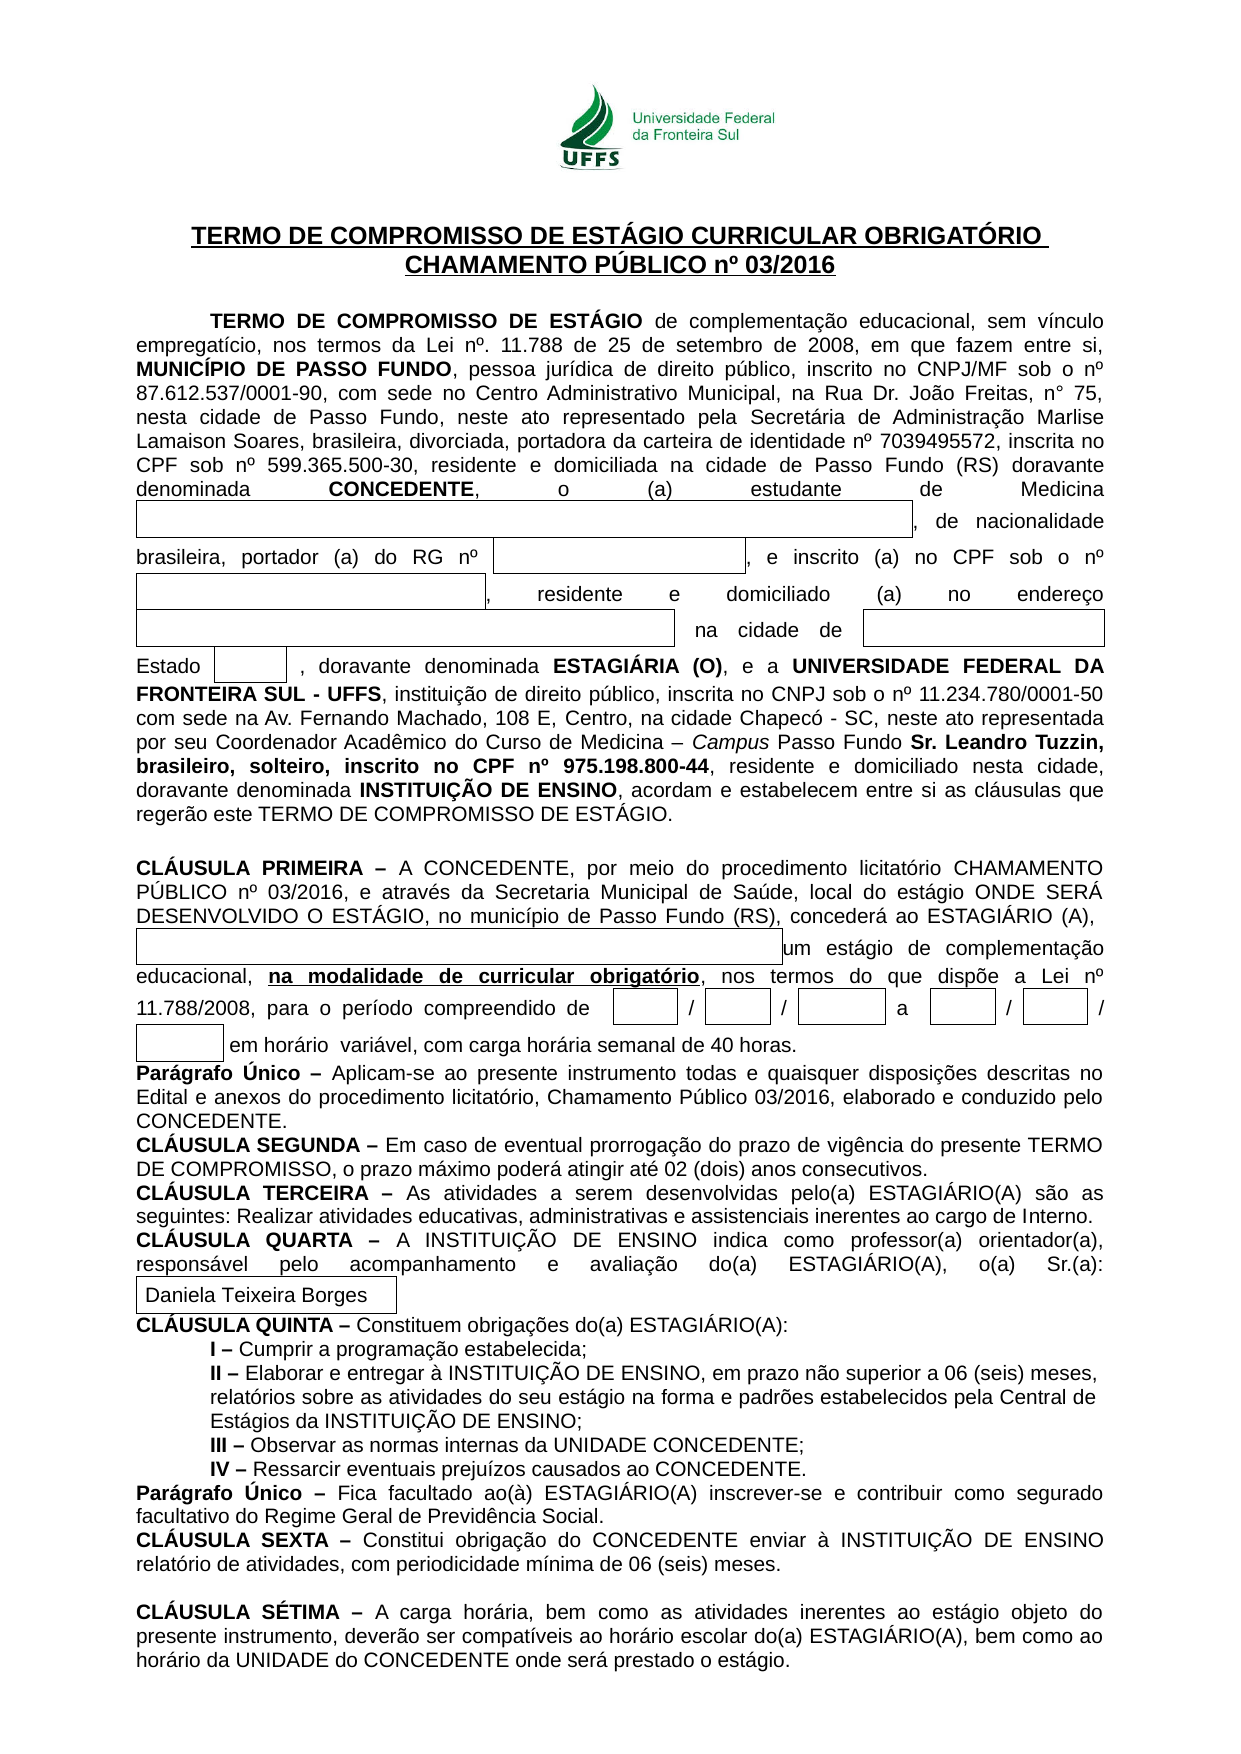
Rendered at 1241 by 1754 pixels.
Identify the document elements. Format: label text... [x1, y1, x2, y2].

text CLÁUSULA QUINTA – Constituem obrigações do(a) ESTAGIÁRIO(A): [136, 1313, 1104, 1337]
text I – Cumprir a programação estabelecida; [136, 1337, 1104, 1361]
text CLÁUSULA SÉTIMA – A carga horária, bem como as atividades inerentes ao estágio objeto do presente instrumento, deverão ser compatíveis ao horário escolar do(a) ESTAGIÁRIO(A), bem como ao horário da UNIDADE do CONCEDENTE onde será prestado o estágio. [136, 1600, 1104, 1672]
text Parágrafo Único – Fica facultado ao(à) ESTAGIÁRIO(A) inscrever-se e contribuir como segurado facultativo do Regime Geral de Previdência Social. [136, 1480, 1104, 1528]
text CHAMAMENTO PÚBLICO nº 03/2016 [136, 250, 1104, 279]
text CLÁUSULA SEGUNDA – Em caso de eventual prorrogação do prazo de vigência do presente TERMO DE COMPROMISSO, o prazo máximo poderá atingir até 02 (dois) anos consecutivos. [136, 1132, 1104, 1180]
text III – Observar as normas internas da UNIDADE CONCEDENTE; [136, 1432, 1104, 1456]
text CLÁUSULA TERCEIRA – As atividades a serem desenvolvidas pelo(a) ESTAGIÁRIO(A) são as seguintes: Realizar atividades educativas, administrativas e assistenciais inerentes ao cargo de Interno. [136, 1180, 1104, 1228]
text II – Elaborar e entregar à INSTITUIÇÃO DE ENSINO, em prazo não superior a 06 (seis) meses, relatórios sobre as atividades do seu estágio na forma e padrões estabelecidos pela Central de Estágios da INSTITUIÇÃO DE ENSINO; [136, 1361, 1104, 1432]
text CLÁUSULA QUARTA – A INSTITUIÇÃO DE ENSINO indica como professor(a) orientador(a), responsável pelo acompanhamento e avaliação do(a) ESTAGIÁRIO(A), o(a) Sr.(a): [136, 1228, 1104, 1313]
text TERMO DE COMPROMISSO DE ESTÁGIO de complementação educacional, sem vínculo empregatício, nos termos da Lei nº. 11.788 de 25 de setembro de 2008, em que fazem entre si, MUNICÍPIO DE PASSO FUNDO, pessoa jurídica de direito público, inscrito no CNPJ/MF sob o nº 87.612.537/0001-90, com sede no Centro Administrativo Municipal, na Rua Dr. João Freitas, n° 75, nesta cidade de Passo Fundo, neste ato representado pela Secretária de Administração Marlise Lamaison Soares, brasileira, divorciada, portadora da carteira de identidade nº 7039495572, inscrita no CPF sob nº 599.365.500-30, residente e domiciliada na cidade de Passo Fundo (RS) doravante denominada CONCEDENTE, o (a) estudante de Medicina , de nacionalidade brasileira, portador (a) do RG nº , e inscrito (a) no CPF sob o nº , residente e domiciliado (a) no endereço na cidade de Estado , doravante denominada ESTAGIÁRIA (O), e a UNIVERSIDADE FEDERAL DA FRONTEIRA SUL - UFFS, instituição de direito público, inscrita no CNPJ sob o nº 11.234.780/0001-50 com sede na Av. Fernando Machado, 108 E, Centro, na cidade Chapecó - SC, neste ato representada por seu Coordenador Acadêmico do Curso de Medicina – Campus Passo Fundo Sr. Leandro Tuzzin, brasileiro, solteiro, inscrito no CPF nº 975.198.800-44, residente e domiciliado nesta cidade, doravante denominada INSTITUIÇÃO DE ENSINO, acordam e estabelecem entre si as cláusulas que regerão este TERMO DE COMPROMISSO DE ESTÁGIO. [136, 309, 1104, 826]
picture [556, 76, 785, 173]
text Parágrafo Único – Aplicam-se ao presente instrumento todas e quaisquer disposições descritas no Edital e anexos do procedimento licitatório, Chamamento Público 03/2016, elaborado e conduzido pelo CONCEDENTE. [136, 1061, 1104, 1132]
text IV – Ressarcir eventuais prejuízos causados ao CONCEDENTE. [136, 1456, 1104, 1480]
text CLÁUSULA PRIMEIRA – A CONCEDENTE, por meio do procedimento licitatório CHAMAMENTO PÚBLICO nº 03/2016, e através da Secretaria Municipal de Saúde, local do estágio ONDE SERÁ DESENVOLVIDO O ESTÁGIO, no município de Passo Fundo (RS), concederá ao ESTAGIÁRIO (A), um estágio de complementação educacional, na modalidade de curricular obrigatório, nos termos do que dispõe a Lei nº 11.788/2008, para o período compreendido de / / a / / em horário variável, com carga horária semanal de 40 horas. [136, 856, 1104, 1061]
text CLÁUSULA SEXTA – Constitui obrigação do CONCEDENTE enviar à INSTITUIÇÃO DE ENSINO relatório de atividades, com periodicidade mínima de 06 (seis) meses. [136, 1528, 1104, 1576]
text TERMO DE COMPROMISSO DE ESTÁGIO CURRICULAR OBRIGATÓRIO [136, 221, 1104, 250]
